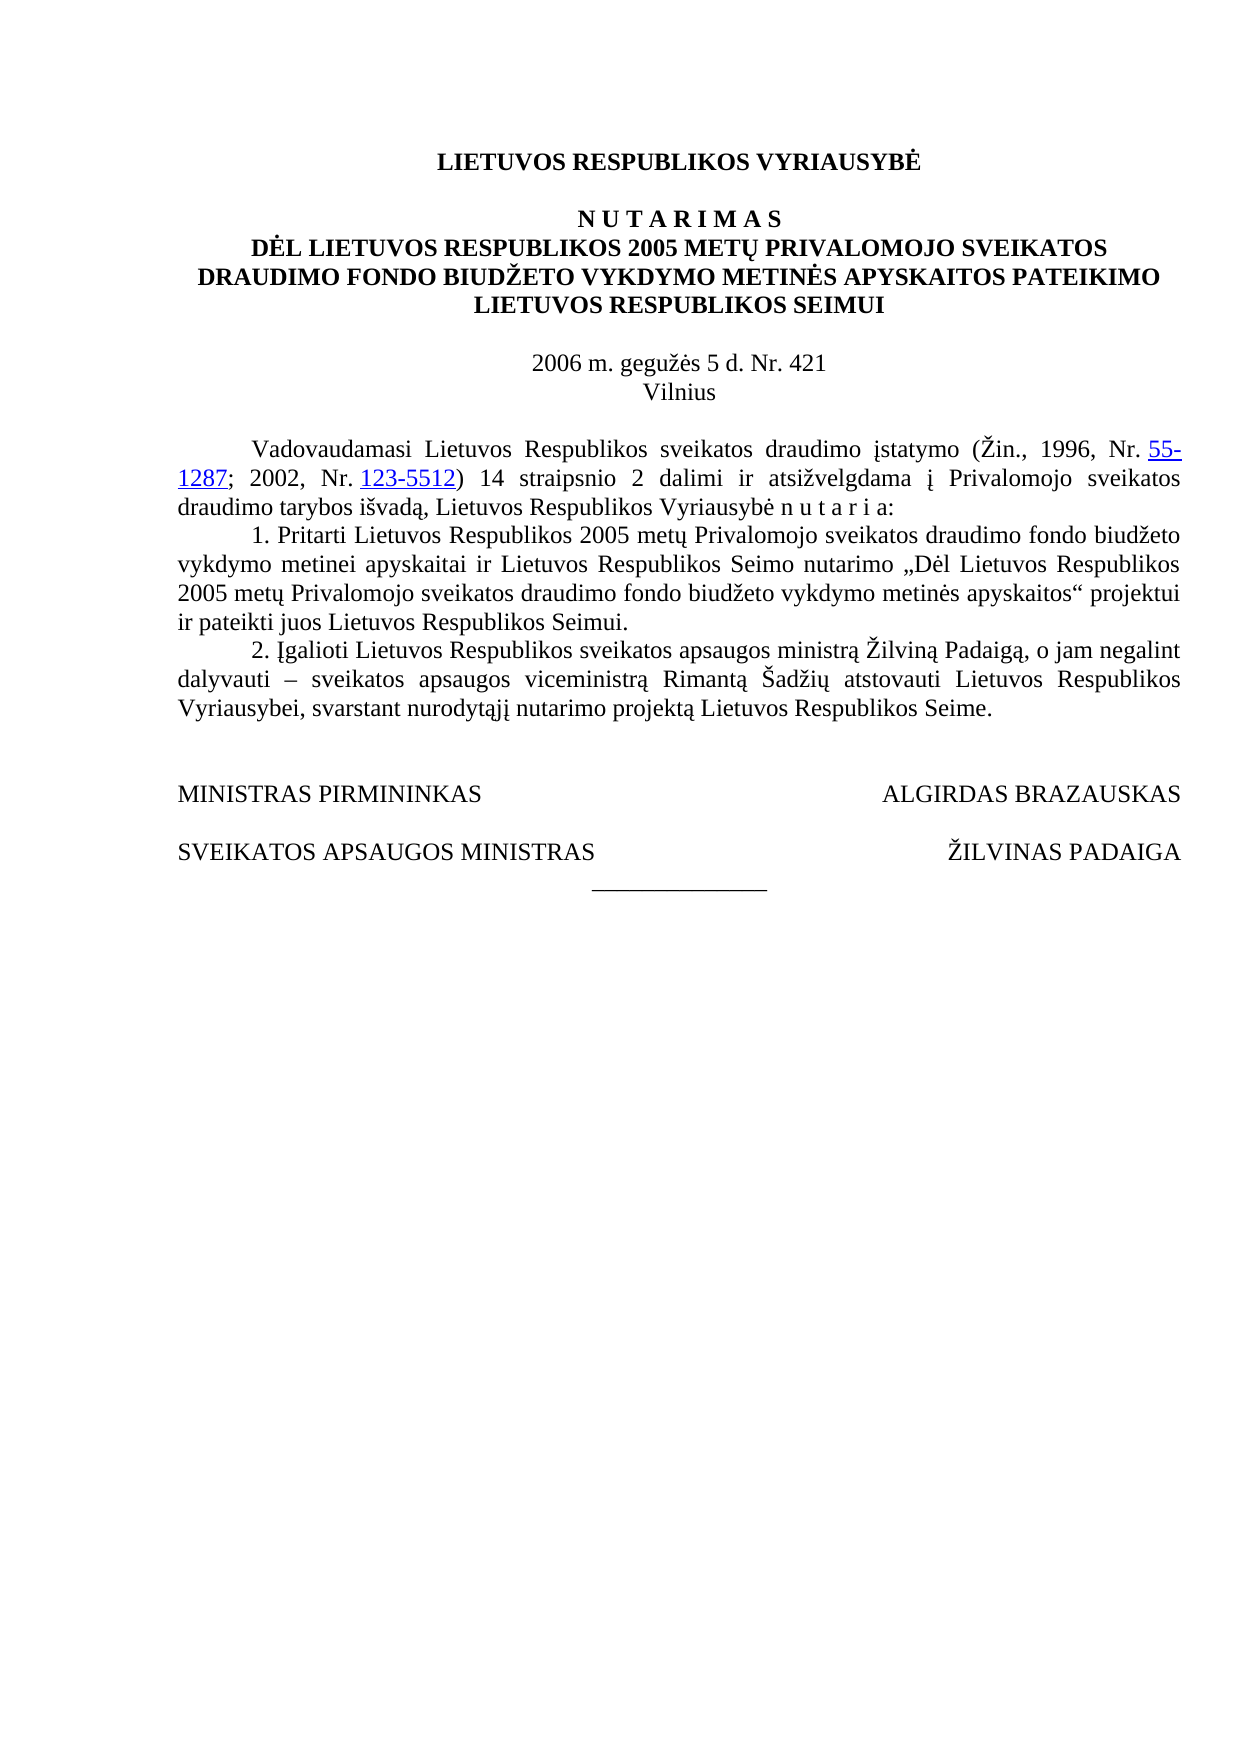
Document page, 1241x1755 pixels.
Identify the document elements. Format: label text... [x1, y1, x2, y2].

text 1. Pritarti Lietuvos Respublikos 2005 metų Privalomojo sveikatos draudimo fondo biudžeto vykdymo metinei apyskaitai ir Lietuvos Respublikos Seimo nutarimo „Dėl Lietuvos Respublikos 2005 metų Privalomojo sveikatos draudimo fondo biudžeto vykdymo metinės apyskaitos“ projektui ir pateikti juos Lietuvos Respublikos Seimui. [177, 521, 1181, 636]
text MINISTRAS PIRMININKAS ALGIRDAS BRAZAUSKAS [177, 779, 1181, 808]
text Vilnius [177, 377, 1181, 406]
text Vadovaudamasi Lietuvos Respublikos sveikatos draudimo įstatymo (Žin., 1996, Nr. 55-1287; 2002, Nr. 123-5512) 14 straipsnio 2 dalimi ir atsižvelgdama į Privalomojo sveikatos draudimo tarybos išvadą, Lietuvos Respublikos Vyriausybė nutaria: [177, 434, 1181, 521]
text 2. Įgalioti Lietuvos Respublikos sveikatos apsaugos ministrą Žilviną Padaigą, o jam negalint dalyvauti – sveikatos apsaugos viceministrą Rimantą Šadžių atstovauti Lietuvos Respublikos Vyriausybei, svarstant nurodytąjį nutarimo projektą Lietuvos Respublikos Seime. [177, 636, 1181, 722]
text 2006 m. gegužės 5 d. Nr. 421 [177, 348, 1181, 377]
text N U T A R I M A S [177, 204, 1181, 233]
text LIETUVOS RESPUBLIKOS VYRIAUSYBĖ [177, 147, 1181, 176]
text SVEIKATOS APSAUGOS MINISTRAS ŽILVINAS PADAIGA [177, 837, 1181, 866]
text DĖL LIETUVOS RESPUBLIKOS 2005 METŲ PRIVALOMOJO SVEIKATOS DRAUDIMO FONDO BIUDŽETO VYKDYMO METINĖS APYSKAITOS PATEIKIMO LIETUVOS RESPUBLIKOS SEIMUI [177, 233, 1181, 319]
text ______________ [177, 866, 1181, 894]
